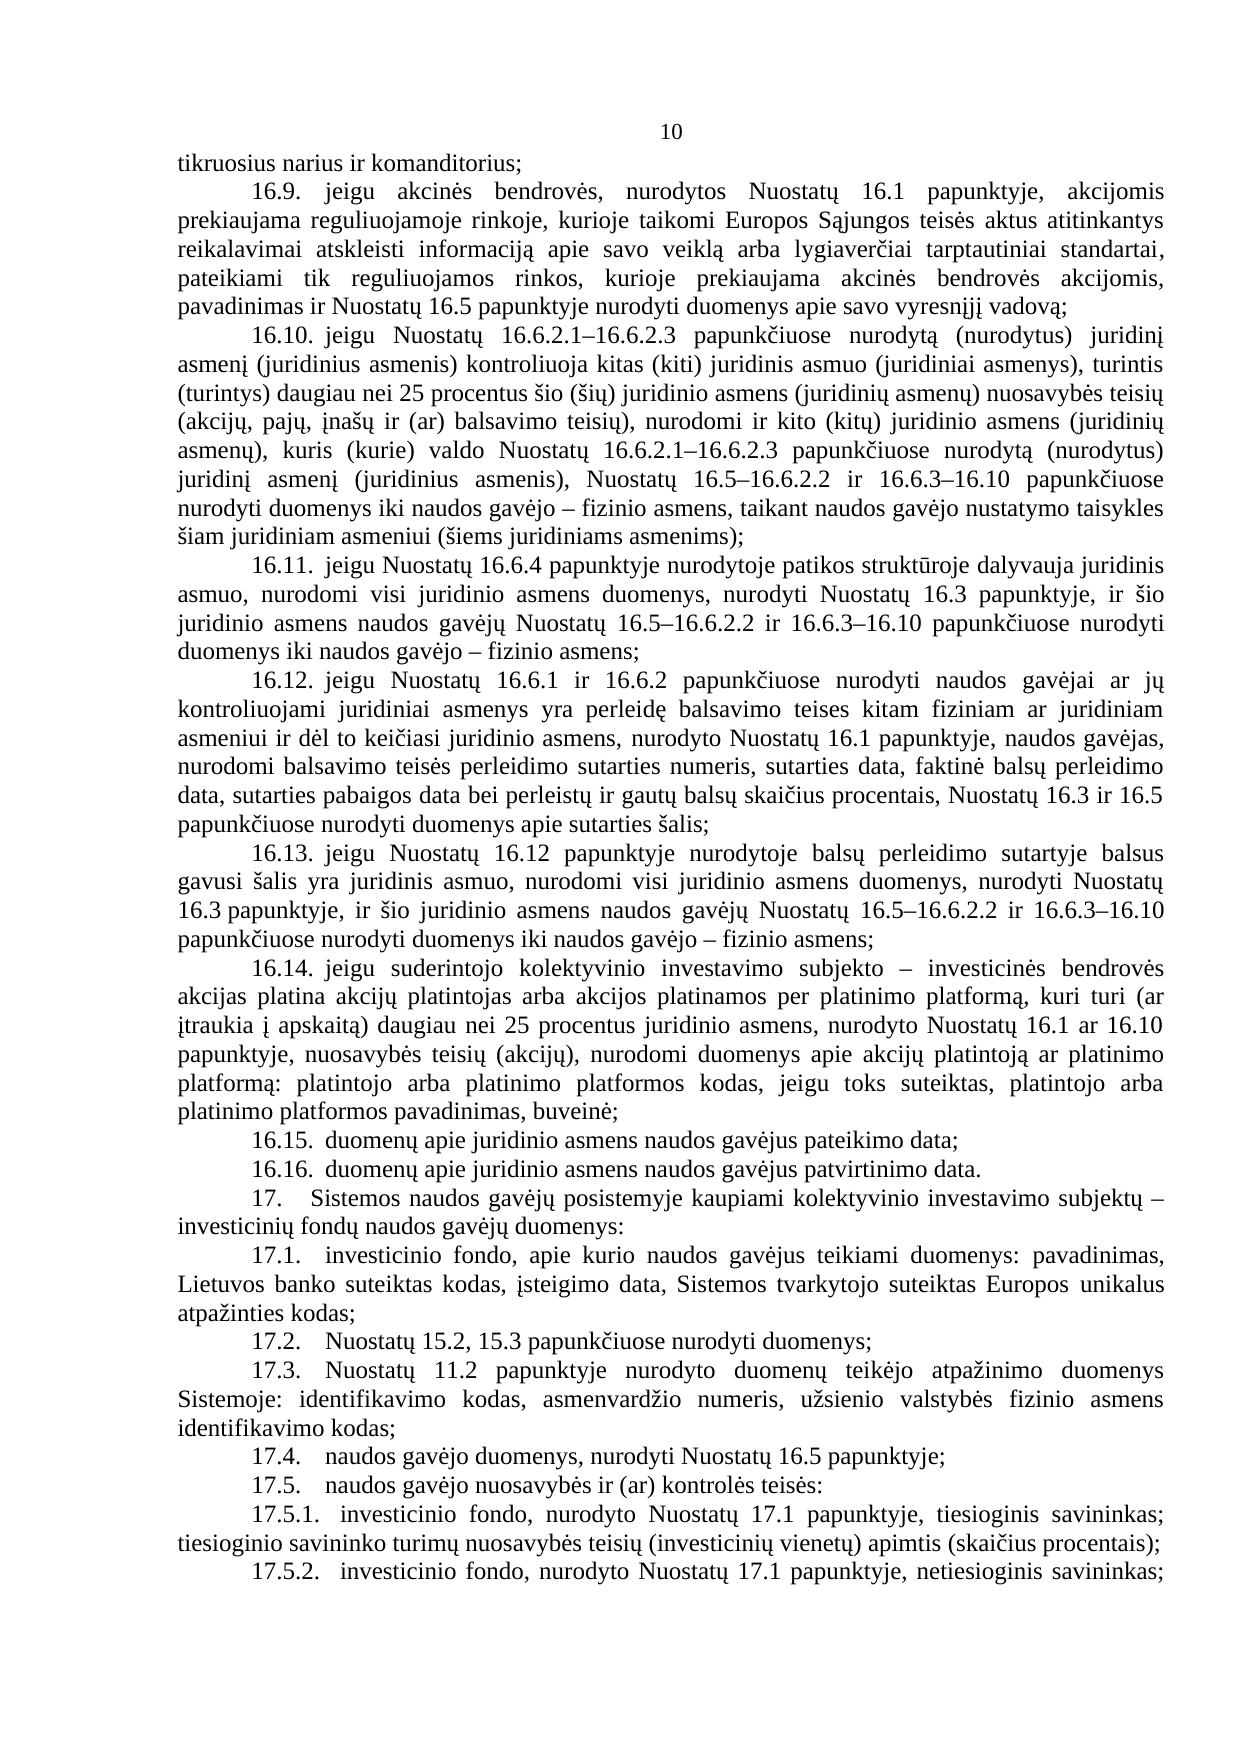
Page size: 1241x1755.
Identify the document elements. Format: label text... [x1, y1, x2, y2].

text 17.4. naudos gavėjo duomenys, nurodyti Nuostatų 16.5 papunktyje; [177, 1441, 1165, 1470]
text tikruosius narius ir komanditorius; [177, 148, 1165, 176]
text 17. Sistemos naudos gavėjų posistemyje kaupiami kolektyvinio investavimo subjektų – investicinių fondų naudos gavėjų duomenys: [177, 1183, 1165, 1240]
text 16.10. jeigu Nuostatų 16.6.2.1–16.6.2.3 papunkčiuose nurodytą (nurodytus) juridinį asmenį (juridinius asmenis) kontroliuoja kitas (kiti) juridinis asmuo (juridiniai asmenys), turintis (turintys) daugiau nei 25 procentus šio (šių) juridinio asmens (juridinių asmenų) nuosavybės teisių (akcijų, pajų, įnašų ir (ar) balsavimo teisių), nurodomi ir kito (kitų) juridinio asmens (juridinių asmenų), kuris (kurie) valdo Nuostatų 16.6.2.1–16.6.2.3 papunkčiuose nurodytą (nurodytus) juridinį asmenį (juridinius asmenis), Nuostatų 16.5–16.6.2.2 ir 16.6.3–16.10 papunkčiuose nurodyti duomenys iki naudos gavėjo – fizinio asmens, taikant naudos gavėjo nustatymo taisykles šiam juridiniam asmeniui (šiems juridiniams asmenims); [177, 320, 1165, 550]
text 16.9. jeigu akcinės bendrovės, nurodytos Nuostatų 16.1 papunktyje, akcijomis prekiaujama reguliuojamoje rinkoje, kurioje taikomi Europos Sąjungos teisės aktus atitinkantys reikalavimai atskleisti informaciją apie savo veiklą arba lygiaverčiai tarptautiniai standartai, pateikiami tik reguliuojamos rinkos, kurioje prekiaujama akcinės bendrovės akcijomis, pavadinimas ir Nuostatų 16.5 papunktyje nurodyti duomenys apie savo vyresnįjį vadovą; [177, 176, 1165, 320]
text 16.16. duomenų apie juridinio asmens naudos gavėjus patvirtinimo data. [177, 1154, 1165, 1183]
text 16.12. jeigu Nuostatų 16.6.1 ir 16.6.2 papunkčiuose nurodyti naudos gavėjai ar jų kontroliuojami juridiniai asmenys yra perleidę balsavimo teises kitam fiziniam ar juridiniam asmeniui ir dėl to keičiasi juridinio asmens, nurodyto Nuostatų 16.1 papunktyje, naudos gavėjas, nurodomi balsavimo teisės perleidimo sutarties numeris, sutarties data, faktinė balsų perleidimo data, sutarties pabaigos data bei perleistų ir gautų balsų skaičius procentais, Nuostatų 16.3 ir 16.5 papunkčiuose nurodyti duomenys apie sutarties šalis; [177, 665, 1165, 838]
text 17.5.1. investicinio fondo, nurodyto Nuostatų 17.1 papunktyje, tiesioginis savininkas; tiesioginio savininko turimų nuosavybės teisių (investicinių vienetų) apimtis (skaičius procentais); [177, 1499, 1165, 1556]
text 17.1. investicinio fondo, apie kurio naudos gavėjus teikiami duomenys: pavadinimas, Lietuvos banko suteiktas kodas, įsteigimo data, Sistemos tvarkytojo suteiktas Europos unikalus atpažinties kodas; [177, 1240, 1165, 1326]
text 16.11. jeigu Nuostatų 16.6.4 papunktyje nurodytoje patikos struktūroje dalyvauja juridinis asmuo, nurodomi visi juridinio asmens duomenys, nurodyti Nuostatų 16.3 papunktyje, ir šio juridinio asmens naudos gavėjų Nuostatų 16.5–16.6.2.2 ir 16.6.3–16.10 papunkčiuose nurodyti duomenys iki naudos gavėjo – fizinio asmens; [177, 550, 1165, 665]
text 16.15. duomenų apie juridinio asmens naudos gavėjus pateikimo data; [177, 1125, 1165, 1154]
text 17.2. Nuostatų 15.2, 15.3 papunkčiuose nurodyti duomenys; [177, 1326, 1165, 1355]
text 16.14. jeigu suderintojo kolektyvinio investavimo subjekto – investicinės bendrovės akcijas platina akcijų platintojas arba akcijos platinamos per platinimo platformą, kuri turi (ar įtraukia į apskaitą) daugiau nei 25 procentus juridinio asmens, nurodyto Nuostatų 16.1 ar 16.10 papunktyje, nuosavybės teisių (akcijų), nurodomi duomenys apie akcijų platintoją ar platinimo platformą: platintojo arba platinimo platformos kodas, jeigu toks suteiktas, platintojo arba platinimo platformos pavadinimas, buveinė; [177, 953, 1165, 1125]
text 16.13. jeigu Nuostatų 16.12 papunktyje nurodytoje balsų perleidimo sutartyje balsus gavusi šalis yra juridinis asmuo, nurodomi visi juridinio asmens duomenys, nurodyti Nuostatų 16.3 papunktyje, ir šio juridinio asmens naudos gavėjų Nuostatų 16.5–16.6.2.2 ir 16.6.3–16.10 papunkčiuose nurodyti duomenys iki naudos gavėjo – fizinio asmens; [177, 838, 1165, 953]
text 17.3. Nuostatų 11.2 papunktyje nurodyto duomenų teikėjo atpažinimo duomenys Sistemoje: identifikavimo kodas, asmenvardžio numeris, užsienio valstybės fizinio asmens identifikavimo kodas; [177, 1355, 1165, 1441]
text 17.5. naudos gavėjo nuosavybės ir (ar) kontrolės teisės: [177, 1470, 1165, 1499]
text 17.5.2. investicinio fondo, nurodyto Nuostatų 17.1 papunktyje, netiesioginis savininkas; [177, 1556, 1165, 1585]
